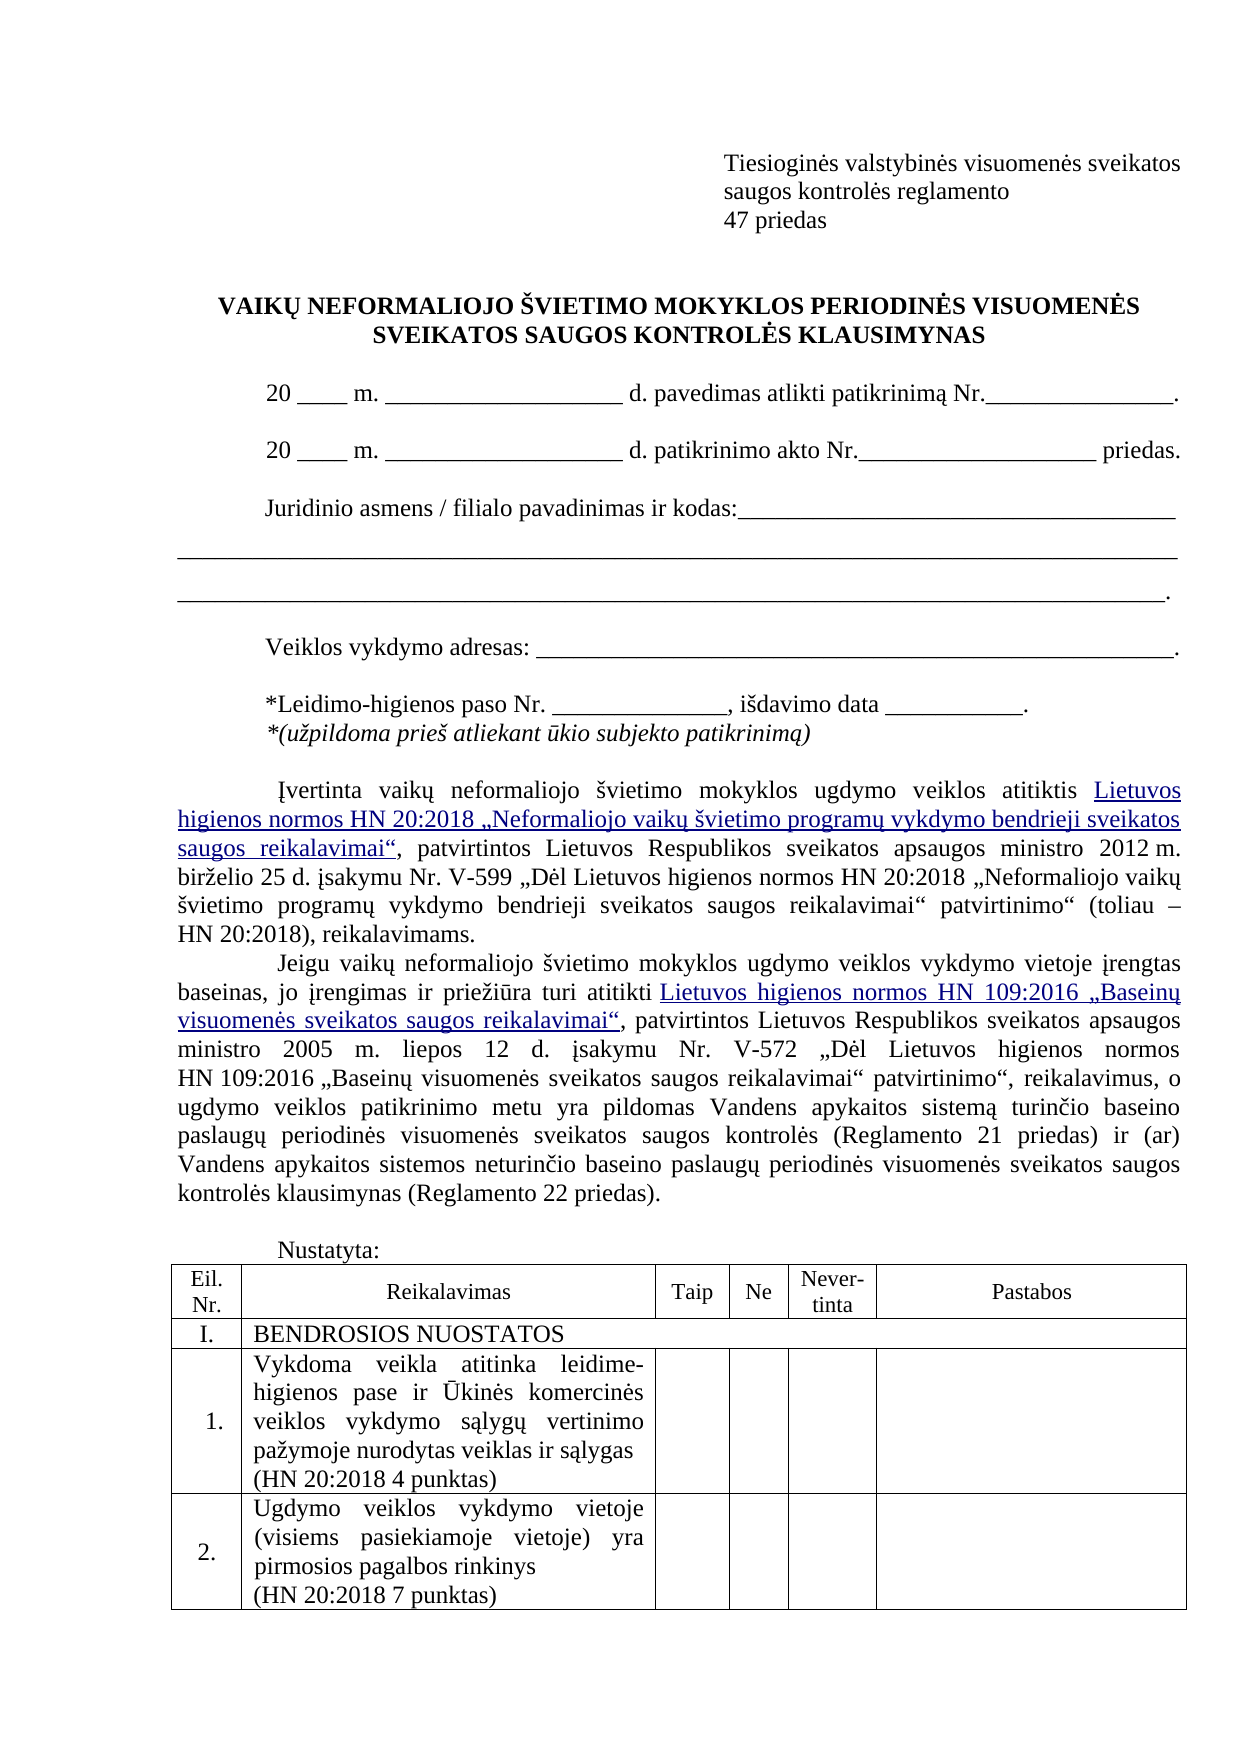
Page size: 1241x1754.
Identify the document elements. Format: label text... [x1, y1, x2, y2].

table_header Pastabos [877, 1265, 1186, 1318]
text saugos kontrolės reglamento [723, 176, 1181, 205]
table_cell [789, 1349, 876, 1492]
table_header Ne [730, 1265, 788, 1318]
text VAIKŲ NEFORMALIOJO ŠVIETIMO MOKYKLOS PERIODINĖS VISUOMENĖS SVEIKATOS SAUGOS KONTROLĖS KLAUSIMYNAS [177, 291, 1181, 349]
table_header Eil. Nr. [172, 1265, 241, 1318]
text *Leidimo-higienos paso Nr. ______________, išdavimo data ___________. [177, 689, 1181, 718]
text *(užpildoma prieš atliekant ūkio subjekto patikrinimą) [177, 718, 1181, 747]
table_cell [730, 1494, 788, 1608]
table_cell [656, 1349, 729, 1492]
table_cell [656, 1494, 729, 1608]
text saugos reikalavimai“, patvirtintos Lietuvos Respublikos sveikatos apsaugos ministro 2012 m. birželio 25 d. įsakymu Nr. V-599 „Dėl Lietuvos higienos normos HN 20:2018 „Neformaliojo vaikų švietimo programų vykdymo bendrieji sveikatos saugos reikalavimai“ patvirtinimo“ (toliau – HN 20:2018), reikalavimams. [177, 830, 1181, 948]
table_cell BENDROSIOS NUOSTATOS [242, 1319, 1186, 1348]
table_cell Vykdoma veikla atitinka leidime-higienos pase ir Ūkinės komercinės veiklos vykdymo sąlygų vertinimo pažymoje nurodytas veiklas ir sąlygas (HN 20:2018 4 punktas) [242, 1349, 655, 1492]
text Įvertinta vaikų neformaliojo švietimo mokyklos ugdymo veiklos atitiktis Lietuvos higienos normos HN 20:2018 „Neformaliojo vaikų švietimo programų vykdymo bendrieji sveikatos [177, 775, 1181, 829]
table_cell [789, 1494, 876, 1608]
text Jeigu vaikų neformaliojo švietimo mokyklos ugdymo veiklos vykdymo vietoje įrengtas baseinas, jo įrengimas ir priežiūra turi atitikti Lietuvos higienos normos HN 109:2016 „Baseinų visuomenės sveikatos saugos reikalavimai“, patvirtintos Lietuvos Respublikos sveikatos apsaugos ministro 2005 m. liepos 12 d. įsakymu Nr. V-572 „Dėl Lietuvos higienos normos HN 109:2016 „Baseinų visuomenės sveikatos saugos reikalavimai“ patvirtinimo“, reikalavimus, o ugdymo veiklos patikrinimo metu yra pildomas Vandens apykaitos sistemą turinčio baseino paslaugų periodinės visuomenės sveikatos saugos kontrolės (Reglamento 21 priedas) ir (ar) Vandens apykaitos sistemos neturinčio baseino paslaugų periodinės visuomenės sveikatos saugos kontrolės klausimynas (Reglamento 22 priedas). [177, 948, 1181, 1207]
table_header Never- tinta [789, 1265, 876, 1318]
text Juridinio asmens / filialo pavadinimas ir kodas:___________________________________ [177, 493, 1181, 521]
table_cell 2. [172, 1494, 241, 1608]
text 20 ____ m. ___________________ d. patikrinimo akto Nr.___________________ priedas. [177, 435, 1181, 464]
text 20 ____ m. ___________________ d. pavedimas atlikti patikrinimą Nr._______________. [177, 378, 1181, 406]
table_header Reikalavimas [242, 1265, 655, 1318]
text Nustatyta: [177, 1235, 1181, 1264]
table_header Taip [656, 1265, 729, 1318]
text Tiesioginės valstybinės visuomenės sveikatos [723, 148, 1181, 176]
table_cell [730, 1349, 788, 1492]
text _______________________________________________________________________________________________________________________________________________________________. [177, 533, 1181, 605]
table_cell 1. [172, 1349, 241, 1492]
table_cell [877, 1349, 1186, 1492]
table_cell Ugdymo veiklos vykdymo vietoje (visiems pasiekiamoje vietoje) yra pirmosios pagalbos rinkinys (HN 20:2018 7 punktas) [242, 1494, 655, 1608]
table_cell [877, 1494, 1186, 1608]
text Veiklos vykdymo adresas: ___________________________________________________. [177, 632, 1181, 660]
table_cell I. [172, 1319, 241, 1348]
text 47 priedas [723, 205, 1181, 234]
